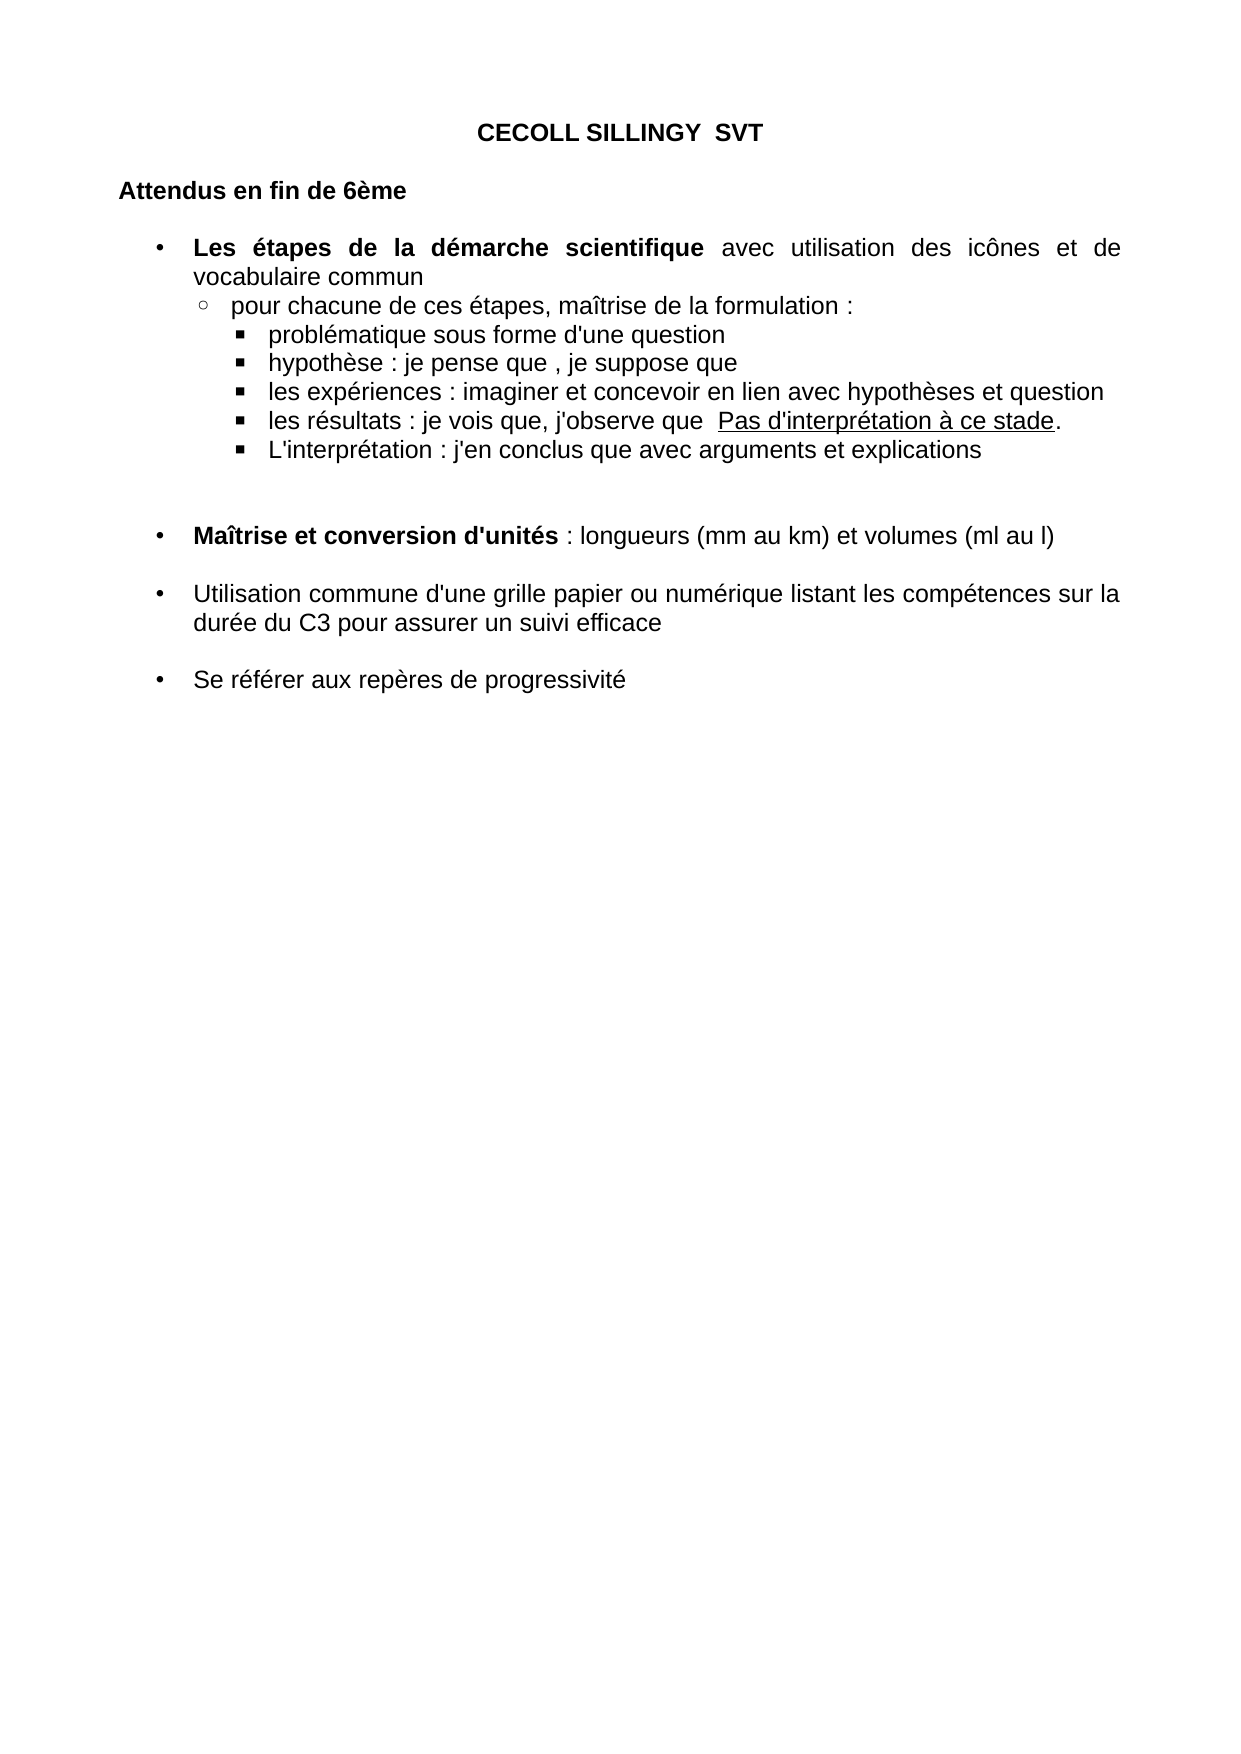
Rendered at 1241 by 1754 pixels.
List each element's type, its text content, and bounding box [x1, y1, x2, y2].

list les expériences : imaginer et concevoir en lien avec hypothèses et question [231, 377, 1122, 406]
list Les étapes de la démarche scientifique avec utilisation des icônes et de vocabulaire commun [156, 233, 1122, 291]
list L'interprétation : j'en conclus que avec arguments et explications [231, 435, 1122, 464]
list Utilisation commune d'une grille papier ou numérique listant les compétences sur la durée du C3 pour assurer un suivi efficace [156, 579, 1122, 637]
text CECOLL SILLINGY SVT [118, 118, 1122, 147]
list Se référer aux repères de progressivité [156, 665, 1122, 694]
list pour chacune de ces étapes, maîtrise de la formulation : [193, 291, 1122, 319]
list les résultats : je vois que, j'observe que Pas d'interprétation à ce stade. [231, 406, 1122, 435]
list Maîtrise et conversion d'unités : longueurs (mm au km) et volumes (ml au l) [156, 521, 1122, 550]
text Attendus en fin de 6ème [118, 176, 1122, 204]
list hypothèse : je pense que , je suppose que [231, 348, 1122, 377]
list problématique sous forme d'une question [231, 319, 1122, 348]
